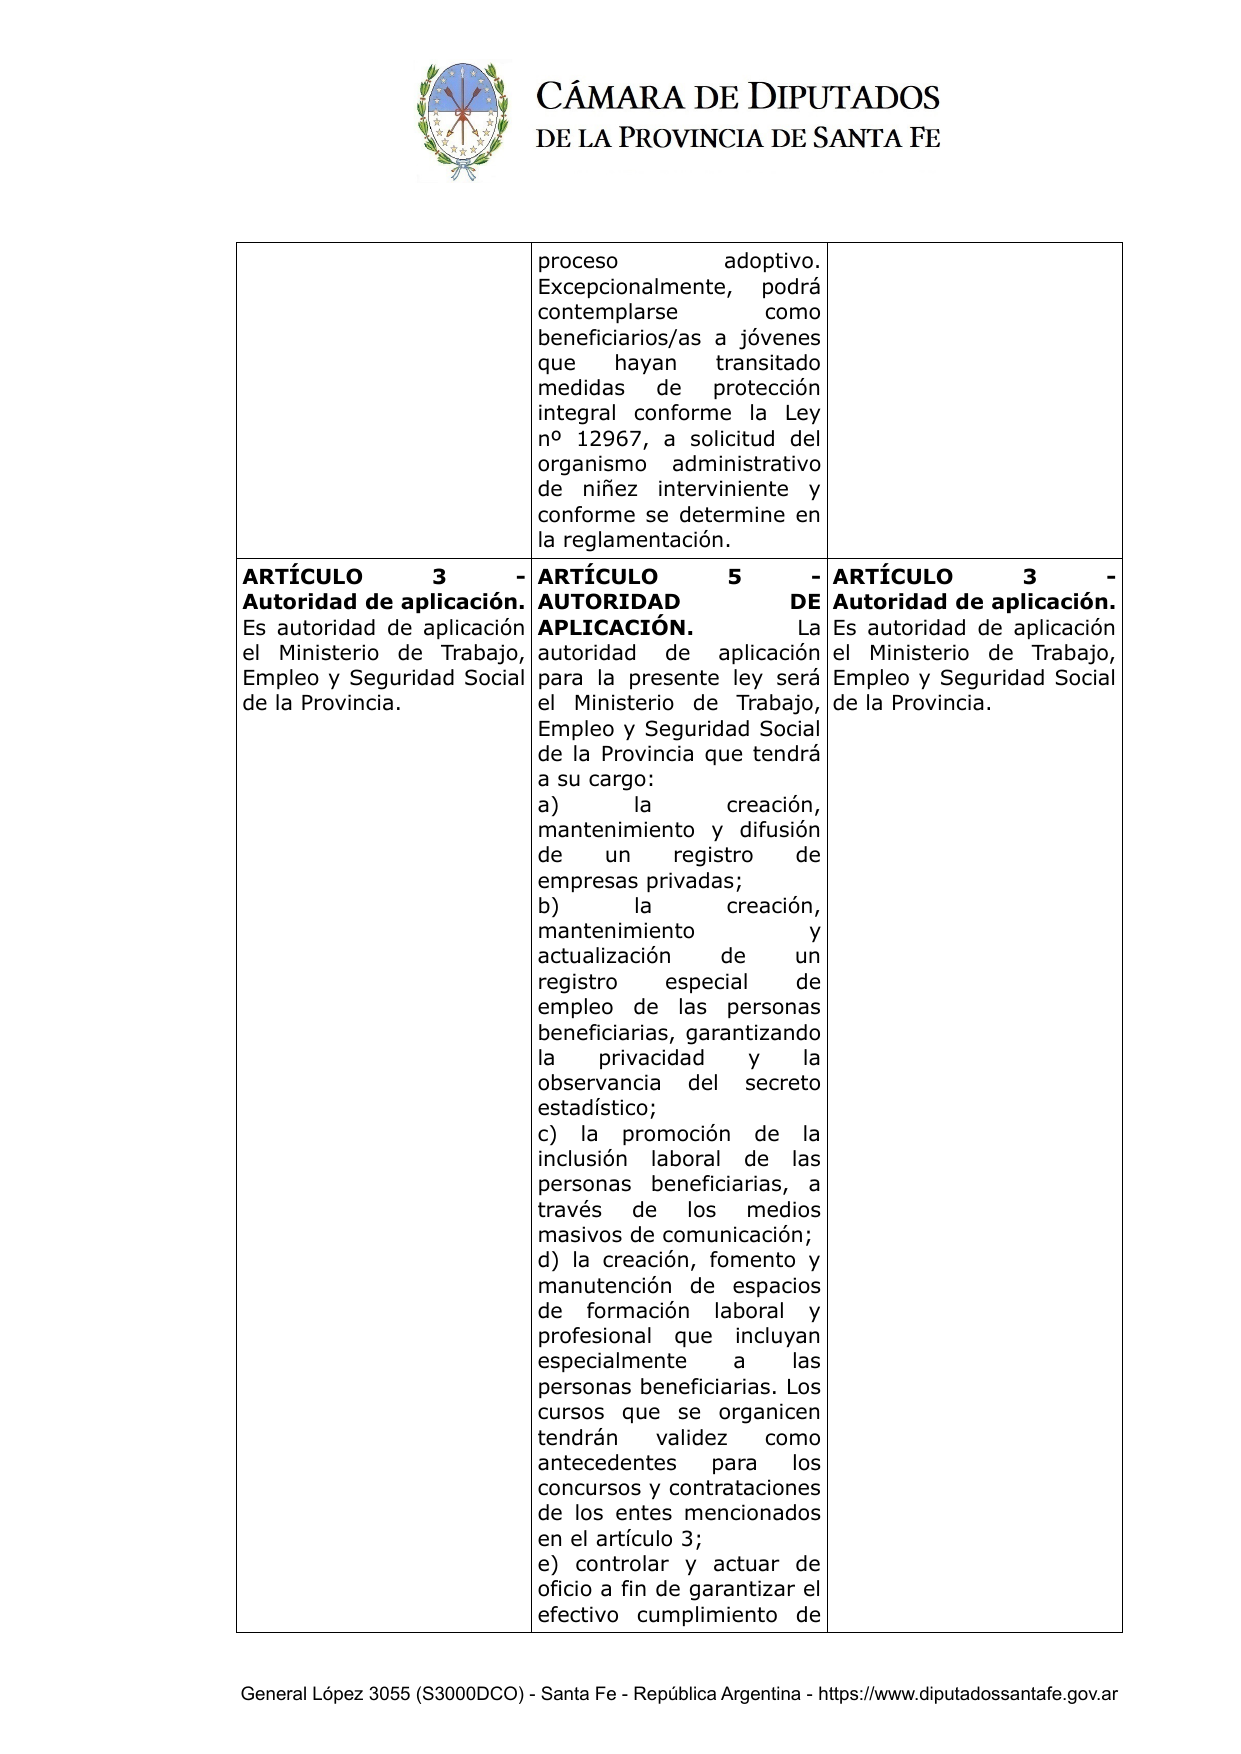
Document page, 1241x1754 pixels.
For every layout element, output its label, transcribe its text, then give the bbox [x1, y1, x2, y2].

table_cell ARTÍCULO 5 - AUTORIDAD DE APLICACIÓN. La autoridad de aplicación para la presente ley será el Ministerio de Trabajo, Empleo y Seguridad Social de la Provincia que tendrá a su cargo: a) la creación, mantenimiento y difusión de un registro de empresas privadas; b) la creación, mantenimiento y actualización de un registro especial de empleo de las personas beneficiarias, garantizando la privacidad y la observancia del secreto estadístico; c) la promoción de la inclusión laboral de las personas beneficiarias, a través de los medios masivos de comunicación; d) la creación, fomento y manutención de espacios de formación laboral y profesional que incluyan especialmente a las personas beneficiarias. Los cursos que se organicen tendrán validez como antecedentes para los concursos y contrataciones de los entes mencionados en el artículo 3; e) controlar y actuar de oficio a fin de garantizar el efectivo cumplimiento de [532, 559, 827, 1632]
picture [413, 59, 945, 183]
table_cell ARTÍCULO 3 - Autoridad de aplicación. Es autoridad de aplicación el Ministerio de Trabajo, Empleo y Seguridad Social de la Provincia. [237, 559, 531, 1632]
table_cell [237, 243, 531, 557]
table_cell proceso adoptivo. Excepcionalmente, podrá contemplarse como beneficiarios/as a jóvenes que hayan transitado medidas de protección integral conforme la Ley nº 12967, a solicitud del organismo administrativo de niñez interviniente y conforme se determine en la reglamentación. [532, 243, 827, 557]
table_cell [828, 243, 1122, 557]
table_cell ARTÍCULO 3 - Autoridad de aplicación. Es autoridad de aplicación el Ministerio de Trabajo, Empleo y Seguridad Social de la Provincia. [828, 559, 1122, 1632]
